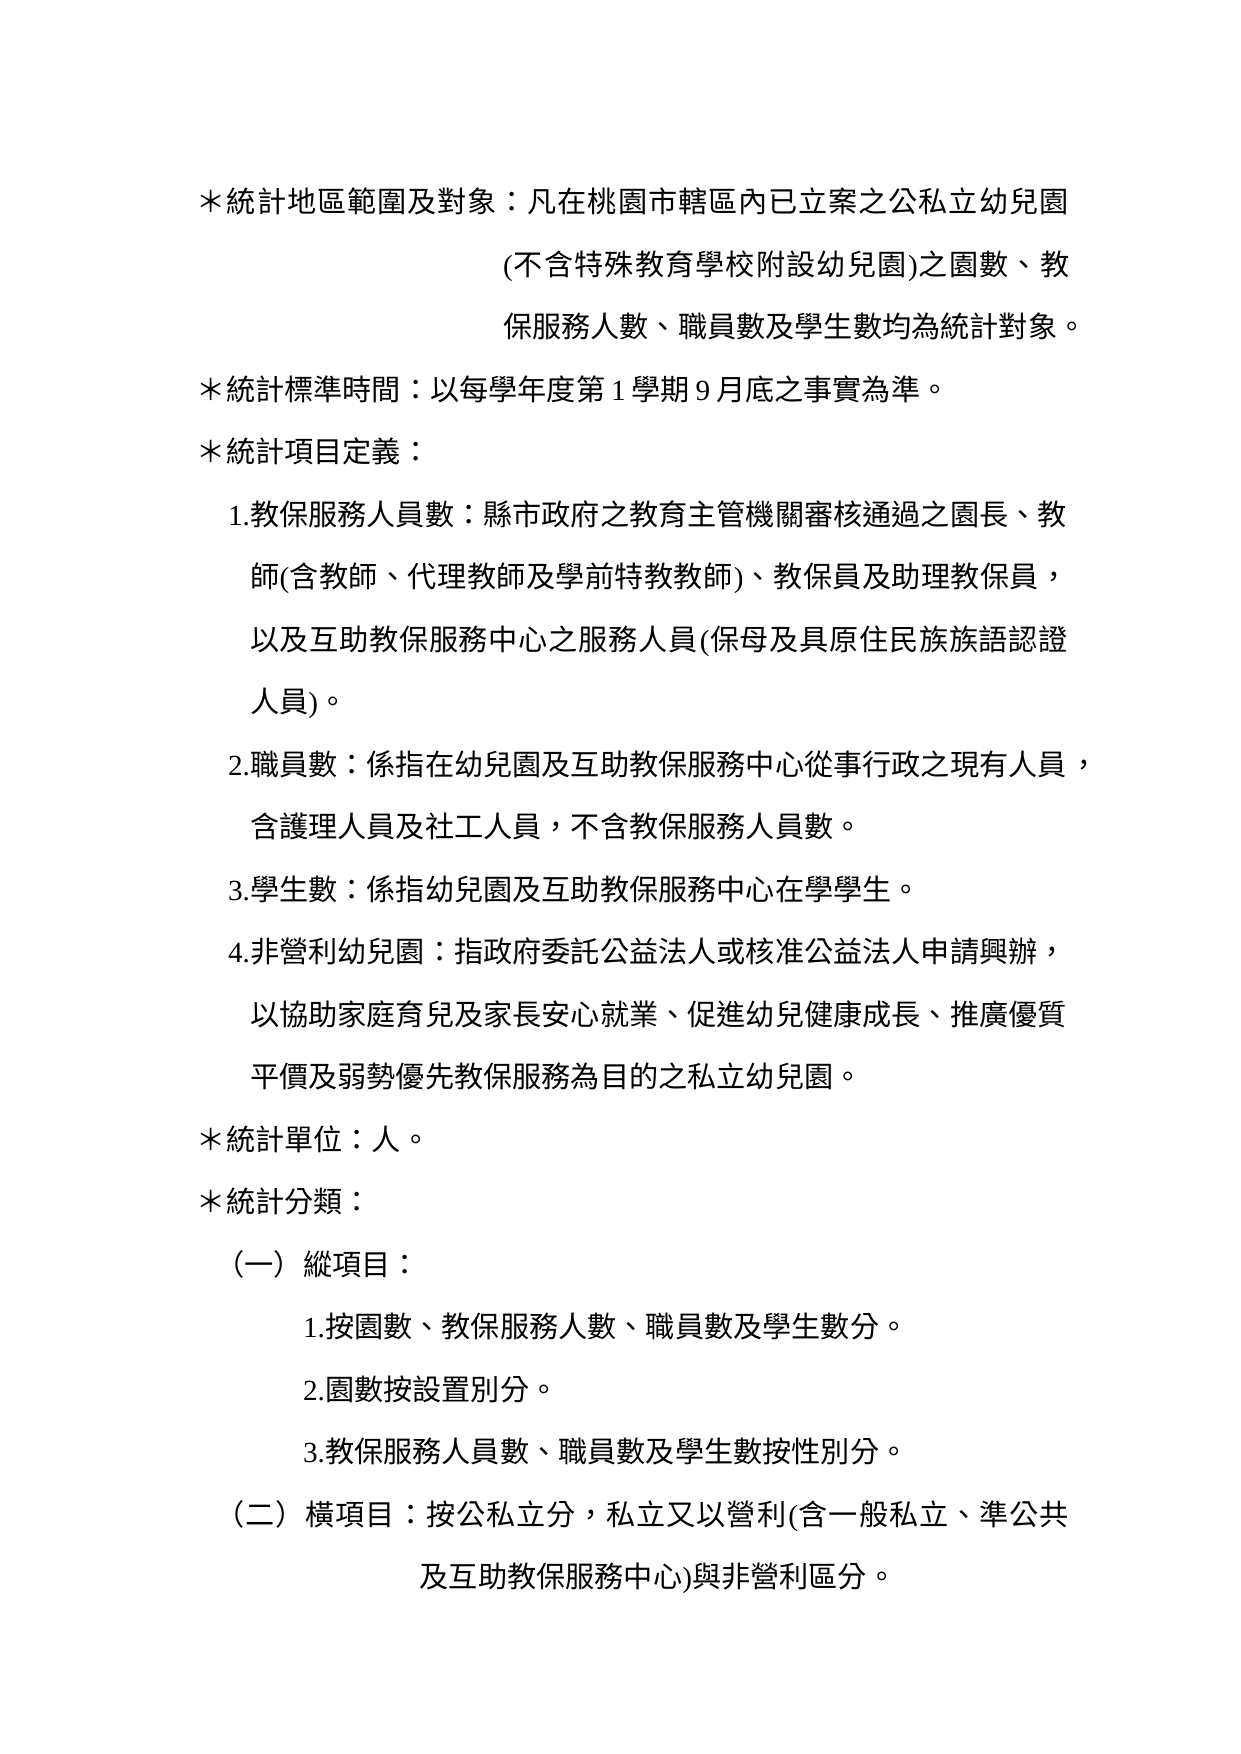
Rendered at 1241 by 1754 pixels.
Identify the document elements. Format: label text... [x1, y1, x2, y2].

text 1.按園數、教保服務人數、職員數及學生數分。 [303, 1283, 1069, 1346]
text 2.職員數：係指在幼兒園及互助教保服務中心從事行政之現有人員，含護理人員及社工人員，不含教保服務人員數。 [228, 721, 1069, 846]
text ＊統計標準時間：以每學年度第1學期9月底之事實為準。 [197, 346, 1069, 408]
text 4.非營利幼兒園：指政府委託公益法人或核准公益法人申請興辦，以協助家庭育兒及家長安心就業、促進幼兒健康成長、推廣優質平價及弱勢優先教保服務為目的之私立幼兒園。 [228, 908, 1069, 1096]
text 3.教保服務人員數、職員數及學生數按性別分。 [303, 1408, 1069, 1471]
text ＊統計分類： [197, 1158, 1069, 1221]
text 3.學生數：係指幼兒園及互助教保服務中心在學學生。 [228, 846, 1069, 908]
text 2.園數按設置別分。 [303, 1346, 1069, 1408]
text ＊統計項目定義： [197, 408, 1069, 471]
text ＊統計地區範圍及對象：凡在桃園市轄區內已立案之公私立幼兒園(不含特殊教育學校附設幼兒園)之園數、教保服務人數、職員數及學生數均為統計對象。 [197, 158, 1069, 346]
text （二）橫項目：按公私立分，私立又以營利(含一般私立、準公共及互助教保服務中心)與非營利區分。 [215, 1471, 1069, 1596]
text （一）縱項目： [215, 1221, 1069, 1283]
text 1.教保服務人員數：縣市政府之教育主管機關審核通過之園長、教師(含教師、代理教師及學前特教教師)、教保員及助理教保員，以及互助教保服務中心之服務人員(保母及具原住民族族語認證人員)。 [228, 471, 1069, 721]
text ＊統計單位：人。 [197, 1096, 1069, 1158]
